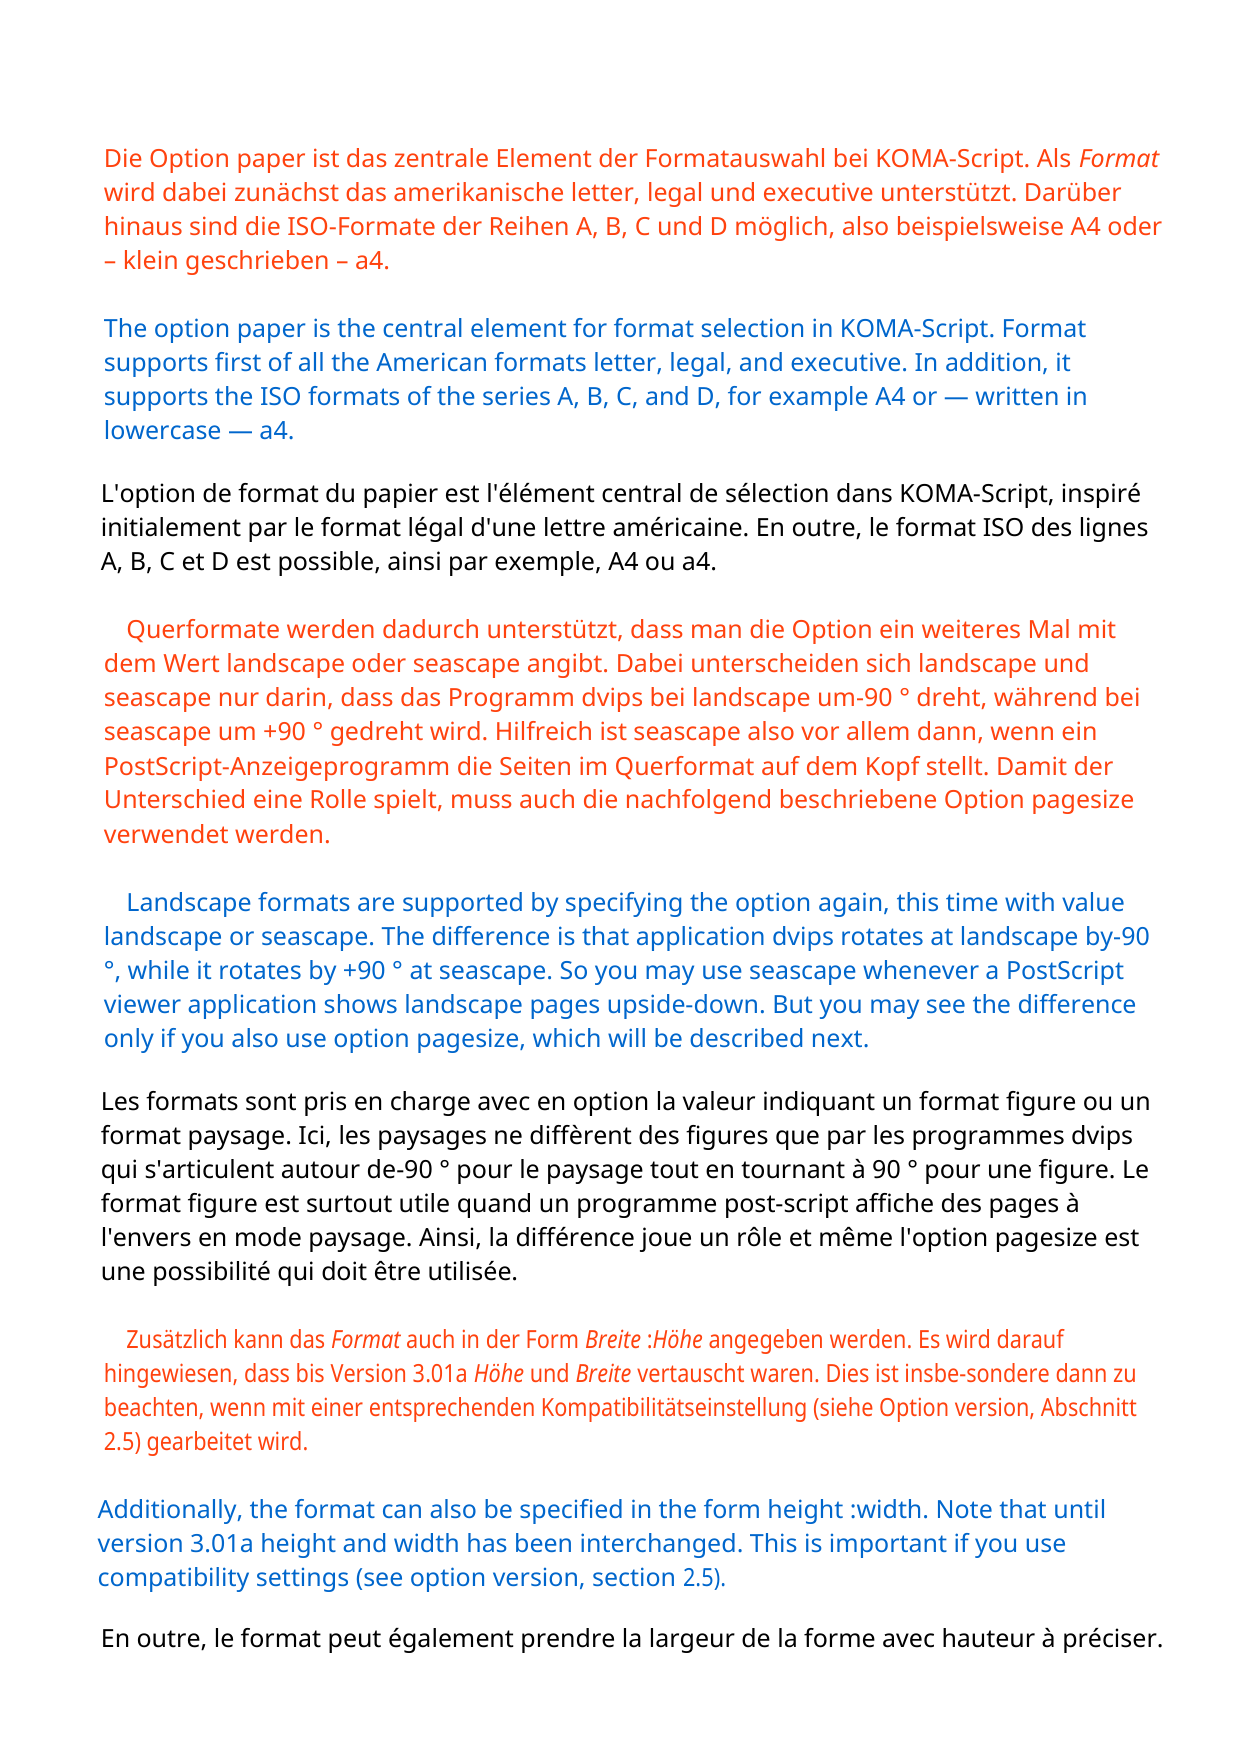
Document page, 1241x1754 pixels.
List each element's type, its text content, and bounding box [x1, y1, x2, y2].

text Landscape formats are supported by specifying the option again, this time with value landscape or seascape. The diﬀerence is that application dvips rotates at landscape by-90 °, while it rotates by +90 ° at seascape. So you may use seascape whenever a PostScript viewer application shows landscape pages upside-down. But you may see the diﬀerence only if you also use option pagesize, which will be described next. [104, 884, 1172, 1055]
text Additionally, the format can also be specified in the form height :width. Note that until version 3.01a height and width has been interchanged. This is important if you use compatibility settings (see option version, section 2.5). [97, 1492, 1172, 1594]
text Zusätzlich kann das Format auch in der Form Breite :Höhe angegeben werden. Es wird darauf hingewiesen, dass bis Version 3.01a Höhe und Breite vertauscht waren. Dies ist insbe-sondere dann zu beachten, wenn mit einer entsprechenden Kompatibilitätseinstellung (siehe Option version, Abschnitt 2.5) gearbeitet wird. [104, 1321, 1172, 1458]
text Querformate werden dadurch unterstützt, dass man die Option ein weiteres Mal mit dem Wert landscape oder seascape angibt. Dabei unterscheiden sich landscape und seascape nur darin, dass das Programm dvips bei landscape um-90 ° dreht, während bei seascape um +90 ° gedreht wird. Hilfreich ist seascape also vor allem dann, wenn ein PostScript-Anzeigeprogramm die Seiten im Querformat auf dem Kopf stellt. Damit der Unterschied eine Rolle spielt, muss auch die nachfolgend beschriebene Option pagesize verwendet werden. [104, 612, 1170, 850]
text Die Option paper ist das zentrale Element der Formatauswahl bei KOMA-Script. Als Format wird dabei zunächst das amerikanische letter, legal und executive unterstützt. Darüber hinaus sind die ISO-Formate der Reihen A, B, C und D möglich, also beispielsweise A4 oder – klein geschrieben – a4. [104, 140, 1170, 277]
text L'option de format du papier est l'élément central de sélection dans KOMA-Script, inspiré initialement par le format légal d'une lettre américaine. En outre, le format ISO des lignes A, B, C et D est possible, ainsi par exemple, A4 ou a4. [101, 476, 1170, 578]
text The option paper is the central element for format selection in KOMA-Script. Format supports first of all the American formats letter, legal, and executive. In addition, it supports the ISO formats of the series A, B, C, and D, for example A4 or — written in lowercase — a4. [104, 311, 1172, 447]
text Les formats sont pris en charge avec en option la valeur indiquant un format figure ou un format paysage. Ici, les paysages ne diffèrent des figures que par les programmes dvips qui s'articulent autour de-90 ° pour le paysage tout en tournant à 90 ° pour une figure. Le format figure est surtout utile quand un programme post-script affiche des pages à l'envers en mode paysage. Ainsi, la différence joue un rôle et même l'option pagesize est une possibilité qui doit être utilisée. [101, 1083, 1170, 1288]
text En outre, le format peut également prendre la largeur de la forme avec hauteur à préciser. [101, 1620, 1170, 1654]
